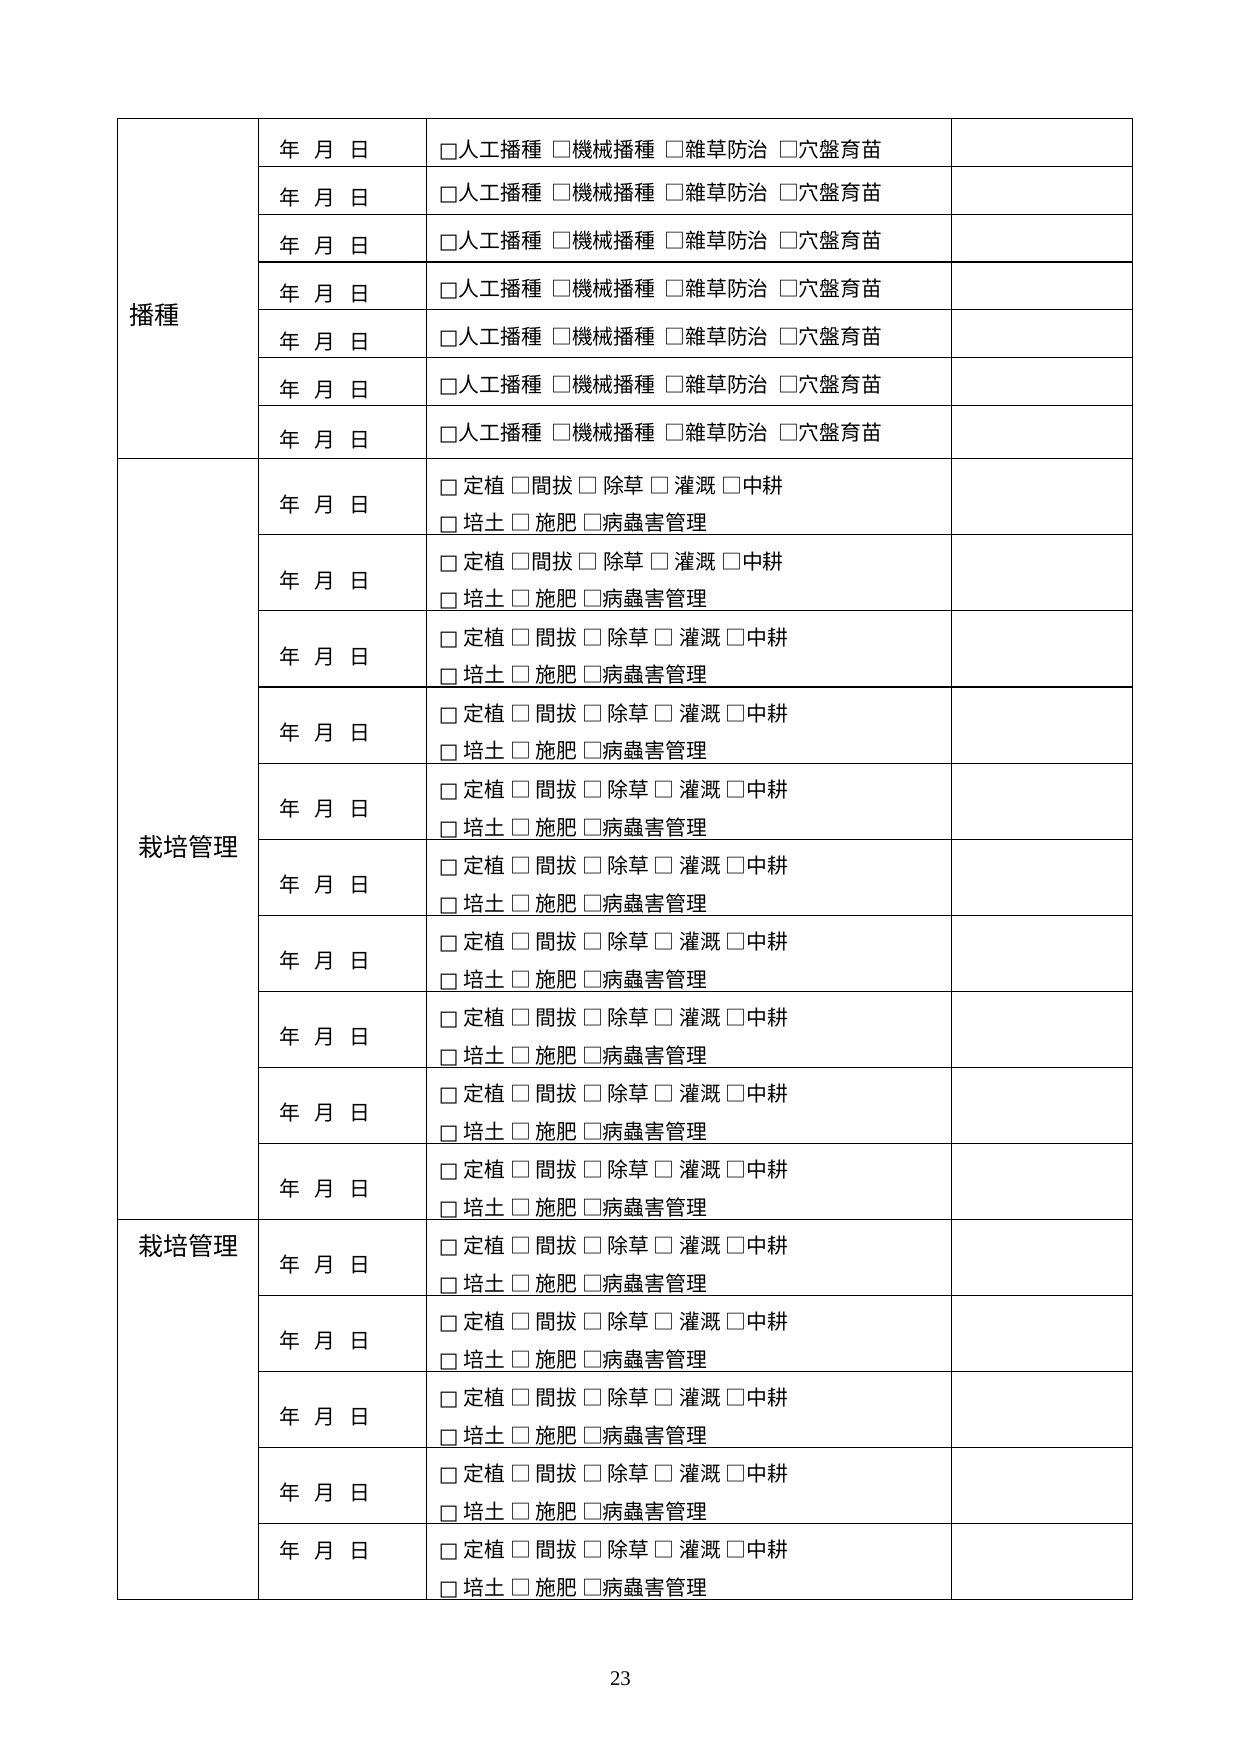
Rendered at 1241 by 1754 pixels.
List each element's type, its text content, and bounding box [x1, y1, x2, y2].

table_cell 年 月 日 [259, 1448, 426, 1523]
table_cell [952, 459, 1132, 534]
table_cell [952, 1144, 1132, 1219]
table_cell [952, 1068, 1132, 1143]
table_cell [952, 688, 1132, 762]
table_cell [952, 1448, 1132, 1523]
table_cell [952, 840, 1132, 914]
table_cell 年 月 日 [259, 1220, 426, 1295]
table_cell 年 月 日 [259, 764, 426, 838]
table_cell □ 定植 □ 間拔 □ 除草 □ 灌溉 □中耕 □ 培土 □ 施肥 □病蟲害管理 [427, 688, 951, 762]
table_cell [952, 1372, 1132, 1447]
table_cell □人工播種 □機械播種 □雜草防治 □穴盤育苗 [427, 358, 951, 405]
table_cell [952, 215, 1132, 261]
table_cell 年 月 日 [259, 535, 426, 610]
table_cell 栽培管理 [118, 459, 258, 1219]
table_cell 年 月 日 [259, 611, 426, 686]
table_cell □ 定植 □ 間拔 □ 除草 □ 灌溉 □中耕 □ 培土 □ 施肥 □病蟲害管理 [427, 1296, 951, 1371]
table_cell □ 定植 □ 間拔 □ 除草 □ 灌溉 □中耕 □ 培土 □ 施肥 □病蟲害管理 [427, 992, 951, 1067]
table_cell [952, 263, 1132, 309]
table_cell [952, 167, 1132, 213]
table_cell □ 定植 □ 間拔 □ 除草 □ 灌溉 □中耕 □ 培土 □ 施肥 □病蟲害管理 [427, 1372, 951, 1447]
table_cell □人工播種 □機械播種 □雜草防治 □穴盤育苗 [427, 406, 951, 458]
table_cell 栽培管理 [118, 1220, 258, 1599]
table_cell □ 定植 □ 間拔 □ 除草 □ 灌溉 □中耕 □ 培土 □ 施肥 □病蟲害管理 [427, 1220, 951, 1295]
table_cell 年 月 日 [259, 916, 426, 991]
table_cell [952, 119, 1132, 166]
table_cell 年 月 日 [259, 1068, 426, 1143]
table_cell [952, 1220, 1132, 1295]
table_cell □ 定植 □ 間拔 □ 除草 □ 灌溉 □中耕 □ 培土 □ 施肥 □病蟲害管理 [427, 764, 951, 838]
table_cell □ 定植 □ 間拔 □ 除草 □ 灌溉 □中耕 □ 培土 □ 施肥 □病蟲害管理 [427, 1144, 951, 1219]
table_cell [952, 358, 1132, 405]
table_cell 年 月 日 [259, 1372, 426, 1447]
table_cell □ 定植 □ 間拔 □ 除草 □ 灌溉 □中耕 □ 培土 □ 施肥 □病蟲害管理 [427, 1068, 951, 1143]
table_cell □ 定植 □ 間拔 □ 除草 □ 灌溉 □中耕 □ 培土 □ 施肥 □病蟲害管理 [427, 916, 951, 991]
table_cell □ 定植 □ 間拔 □ 除草 □ 灌溉 □中耕 □ 培土 □ 施肥 □病蟲害管理 [427, 1448, 951, 1523]
table_cell □人工播種 □機械播種 □雜草防治 □穴盤育苗 [427, 310, 951, 357]
table_cell 年 月 日 [259, 840, 426, 914]
table_cell 年 月 日 [259, 310, 426, 357]
table_cell □人工播種 □機械播種 □雜草防治 □穴盤育苗 [427, 167, 951, 213]
table_cell □ 定植 □間拔 □ 除草 □ 灌溉 □中耕 □ 培土 □ 施肥 □病蟲害管理 [427, 535, 951, 610]
table_cell [952, 611, 1132, 686]
table_cell □ 定植 □ 間拔 □ 除草 □ 灌溉 □中耕 □ 培土 □ 施肥 □病蟲害管理 [427, 1524, 951, 1599]
table_cell [952, 916, 1132, 991]
table_cell 年 月 日 [259, 119, 426, 166]
table_cell 年 月 日 [259, 406, 426, 458]
table_cell 年 月 日 [259, 1296, 426, 1371]
table_cell [952, 764, 1132, 838]
table_cell 播種 [118, 119, 258, 458]
table_cell [952, 310, 1132, 357]
table_cell □人工播種 □機械播種 □雜草防治 □穴盤育苗 [427, 119, 951, 166]
table_cell 年 月 日 [259, 358, 426, 405]
table_cell [952, 1296, 1132, 1371]
table_cell 年 月 日 [259, 1524, 426, 1599]
table_cell [952, 1524, 1132, 1599]
table_cell 年 月 日 [259, 263, 426, 309]
table_cell 年 月 日 [259, 688, 426, 762]
table_cell 年 月 日 [259, 215, 426, 261]
table_cell [952, 535, 1132, 610]
table_cell [952, 406, 1132, 458]
table_cell □ 定植 □ 間拔 □ 除草 □ 灌溉 □中耕 □ 培土 □ 施肥 □病蟲害管理 [427, 611, 951, 686]
table_cell □ 定植 □間拔 □ 除草 □ 灌溉 □中耕 □ 培土 □ 施肥 □病蟲害管理 [427, 459, 951, 534]
table_cell □人工播種 □機械播種 □雜草防治 □穴盤育苗 [427, 215, 951, 261]
table_cell [952, 992, 1132, 1067]
table_cell 年 月 日 [259, 1144, 426, 1219]
table_cell □人工播種 □機械播種 □雜草防治 □穴盤育苗 [427, 263, 951, 309]
table_cell 年 月 日 [259, 167, 426, 213]
table_cell 年 月 日 [259, 992, 426, 1067]
table_cell 年 月 日 [259, 459, 426, 534]
table_cell □ 定植 □ 間拔 □ 除草 □ 灌溉 □中耕 □ 培土 □ 施肥 □病蟲害管理 [427, 840, 951, 914]
